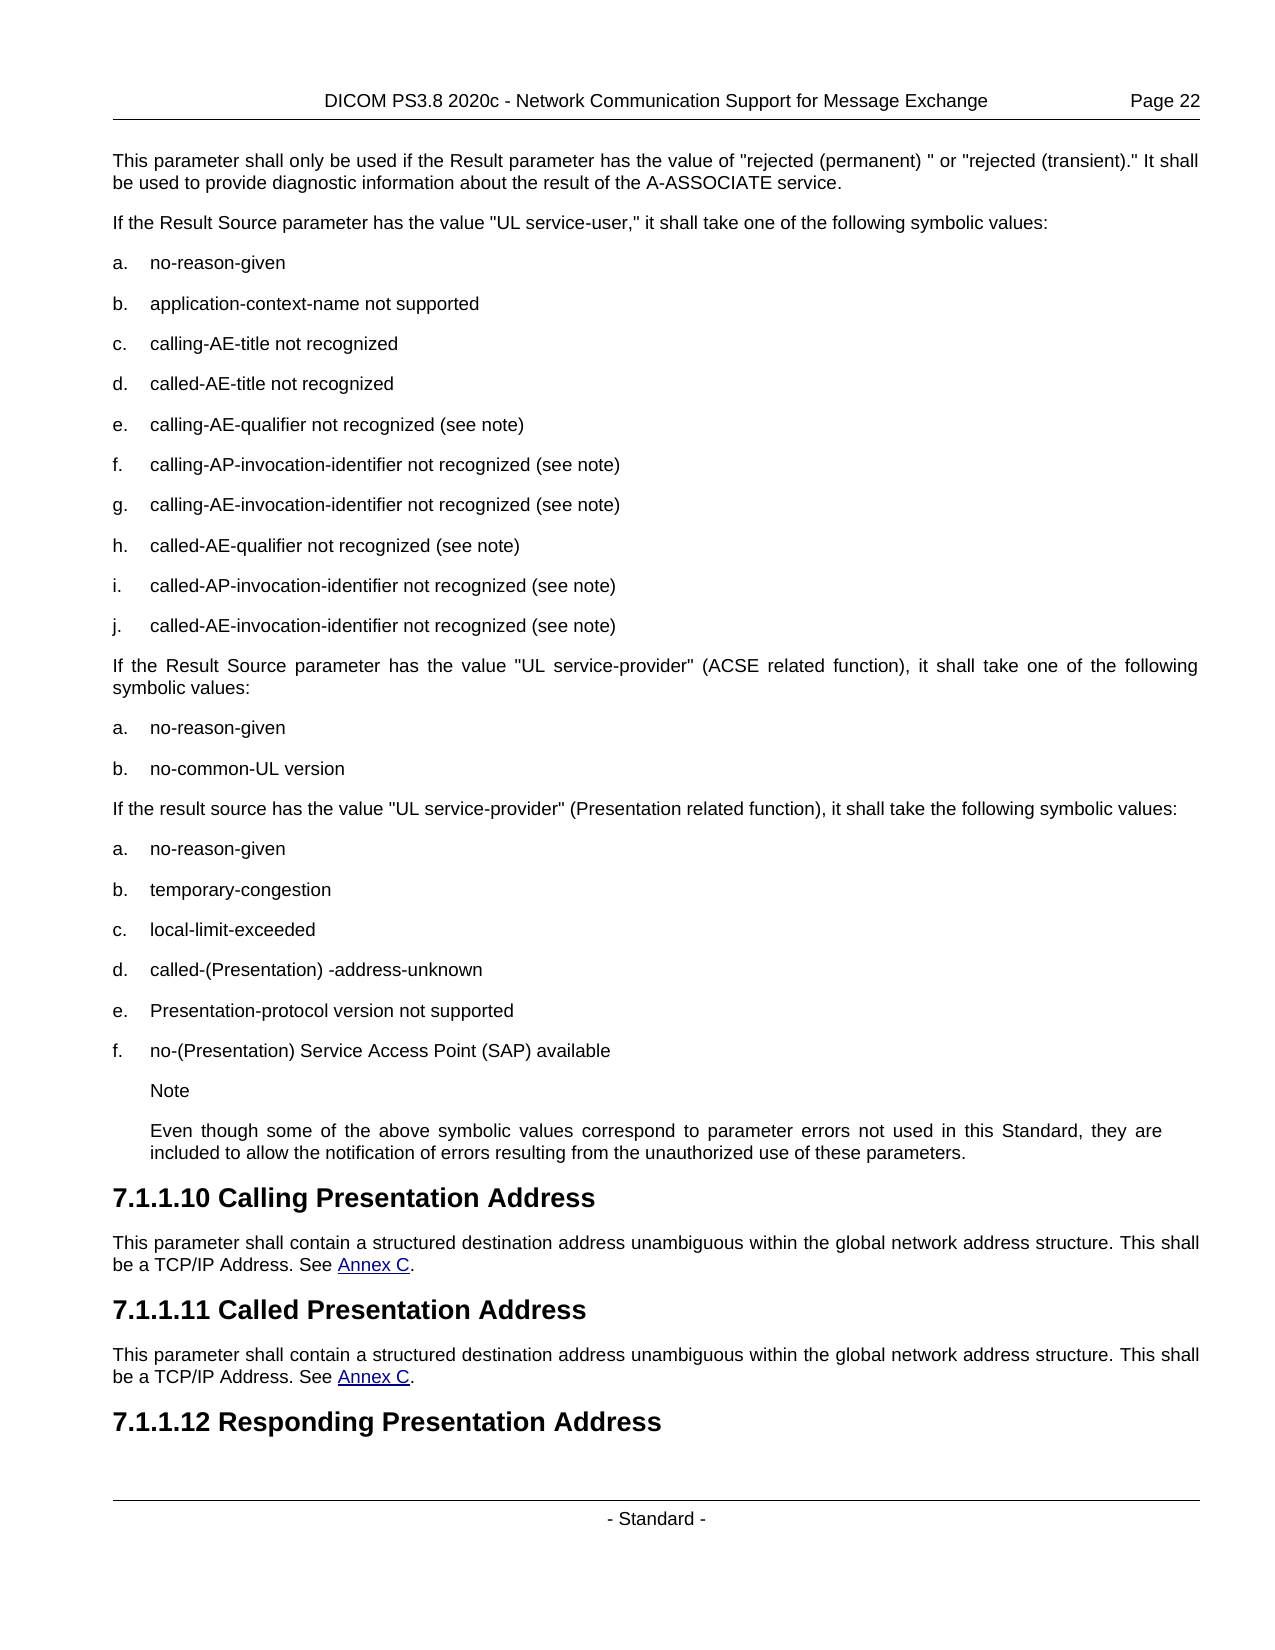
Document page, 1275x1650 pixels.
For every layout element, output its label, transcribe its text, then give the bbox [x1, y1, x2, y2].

text c. calling-AE-title not recognized [112, 333, 1200, 354]
text If the result source has the value "UL service-provider" (Presentation related function), it shall take the following symbolic values: [112, 798, 1200, 819]
text c. local-limit-exceeded [112, 919, 1200, 940]
text If the Result Source parameter has the value "UL service-user," it shall take one of the following symbolic values: [112, 212, 1200, 233]
text d. called-AE-title not recognized [112, 373, 1200, 395]
text a. no-reason-given [112, 252, 1200, 274]
text a. no-reason-given [112, 717, 1200, 739]
text b. application-context-name not supported [112, 292, 1200, 314]
text Note [150, 1080, 1162, 1102]
text g. calling-AE-invocation-identifier not recognized (see note) [112, 494, 1200, 516]
text If the Result Source parameter has the value "UL service-provider" (ACSE related function), it shall take one of the following symbolic values: [112, 655, 1200, 698]
text i. called-AP-invocation-identifier not recognized (see note) [112, 575, 1200, 596]
text a. no-reason-given [112, 838, 1200, 860]
text 7.1.1.10 Calling Presentation Address [112, 1182, 1200, 1213]
text This parameter shall contain a structured destination address unambiguous within the global network address structure. This shall be a TCP/IP Address. See Annex C. [112, 1344, 1200, 1387]
text d. called-(Presentation) -address-unknown [112, 959, 1200, 981]
text f. calling-AP-invocation-identifier not recognized (see note) [112, 454, 1200, 475]
text 7.1.1.12 Responding Presentation Address [112, 1406, 1200, 1437]
text e. Presentation-protocol version not supported [112, 999, 1200, 1021]
text j. called-AE-invocation-identifier not recognized (see note) [112, 615, 1200, 637]
text f. no-(Presentation) Service Access Point (SAP) available [112, 1040, 1200, 1061]
text e. calling-AE-qualifier not recognized (see note) [112, 413, 1200, 435]
text Even though some of the above symbolic values correspond to parameter errors not used in this Standard, they are included to allow the notification of errors resulting from the unauthorized use of these parameters. [150, 1120, 1162, 1163]
text This parameter shall contain a structured destination address unambiguous within the global network address structure. This shall be a TCP/IP Address. See Annex C. [112, 1232, 1200, 1275]
text This parameter shall only be used if the Result parameter has the value of "rejected (permanent) " or "rejected (transient)." It shall be used to provide diagnostic information about the result of the A-ASSOCIATE service. [112, 150, 1200, 193]
text h. called-AE-qualifier not recognized (see note) [112, 534, 1200, 556]
text b. temporary-congestion [112, 878, 1200, 900]
text 7.1.1.11 Called Presentation Address [112, 1294, 1200, 1325]
text b. no-common-UL version [112, 757, 1200, 779]
